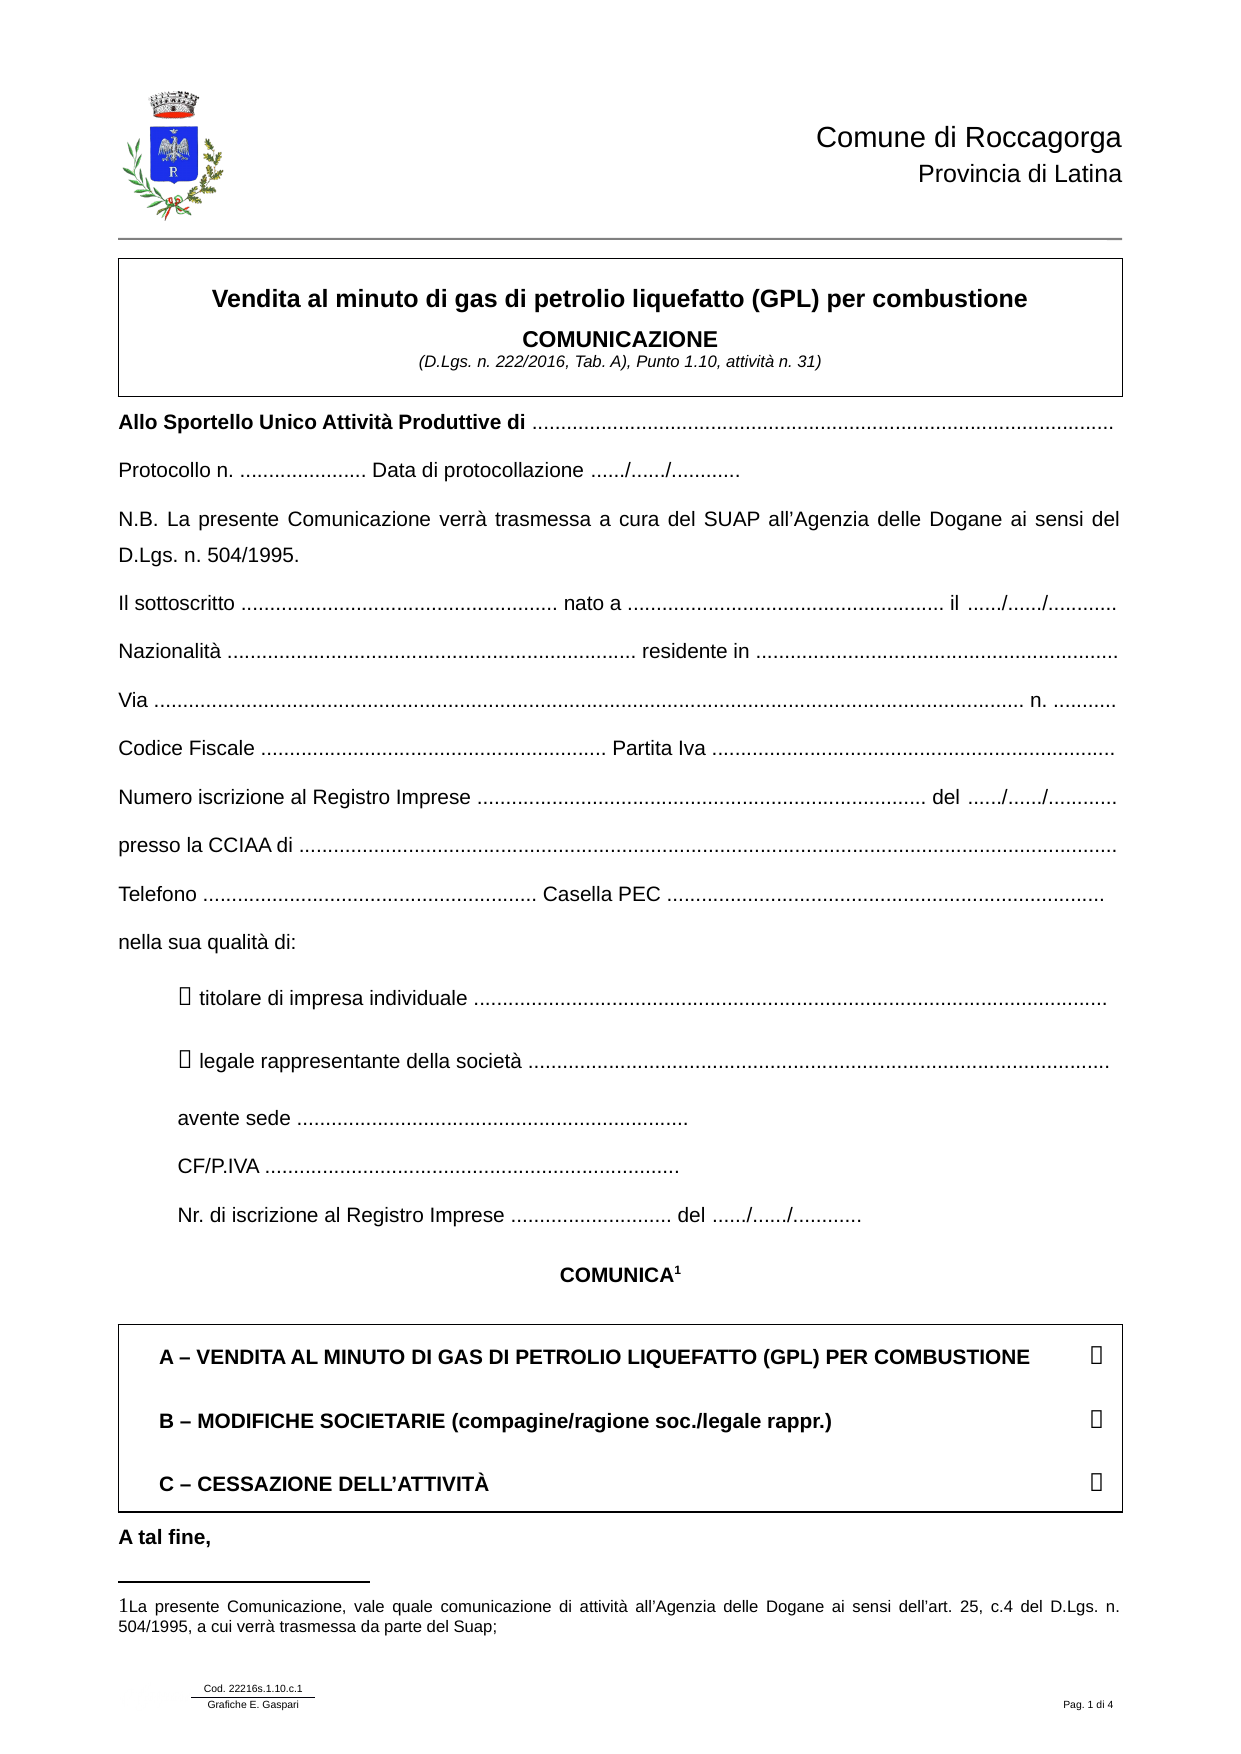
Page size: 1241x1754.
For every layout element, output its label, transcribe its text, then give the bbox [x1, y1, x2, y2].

text Telefono .......................................................... Casella PEC ............................................................................ [118, 882, 1122, 906]
text La presente Comunicazione, vale quale comunicazione di attività all’Agenzia delle Dogane ai sensi dell’art. 25, c.4 del D.Lgs. n. 504/1995, a cui verrà trasmessa da parte del Suap; [118, 1593, 1122, 1636]
picture [122, 90, 224, 221]
text Nazionalità ....................................................................... residente in ............................................................... [118, 639, 1122, 663]
text presso la CCIAA di .............................................................................................................................................. [118, 833, 1122, 857]
text Numero iscrizione al Registro Imprese .............................................................................. del ....../....../............ [118, 785, 1122, 809]
text CF/P.IVA ........................................................................ [177, 1154, 1122, 1178]
text A tal fine, [118, 1525, 1122, 1549]
text Provincia di Latina [224, 159, 1122, 188]
text Protocollo n. ...................... Data di protocollazione ....../....../............ [118, 458, 1122, 482]
text COMUNICA [118, 1263, 1122, 1287]
text Via ....................................................................................................................................................... n. ........... [118, 688, 1122, 712]
text nella sua qualità di: [118, 930, 1122, 954]
text N.B. La presente Comunicazione verrà trasmessa a cura del SUAP all’Agenzia delle Dogane ai sensi del D.Lgs. n. 504/1995. [118, 507, 1122, 566]
table_header A – VENDITA AL MINUTO DI GAS DI PETROLIO LIQUEFATTO (GPL) PER COMBUSTIONE  B – MODIFICHE SOCIETARIE (compagine/ragione soc./legale rappr.)  C – CESSAZIONE DELL’ATTIVITÀ  [119, 1325, 1122, 1511]
table_header Vendita al minuto di gas di petrolio liquefatto (GPL) per combustione COMUNICAZIONE (D.Lgs. n. 222/2016, Tab. A), Punto 1.10, attività n. 31) [119, 259, 1122, 396]
text Comune di Roccagorga [224, 121, 1122, 154]
text Allo Sportello Unico Attività Produttive di ..................................................................................................... [118, 410, 1122, 434]
text Il sottoscritto ....................................................... nato a ....................................................... il ....../....../............ [118, 591, 1122, 615]
text Codice Fiscale ............................................................ Partita Iva ...................................................................... [118, 736, 1122, 760]
text Nr. di iscrizione al Registro Imprese ............................ del ....../....../............ [177, 1202, 1122, 1226]
text  titolare di impresa individuale .............................................................................................................. [177, 978, 1122, 1012]
text avente sede .................................................................... [177, 1106, 1122, 1129]
text  legale rappresentante della società ..................................................................................................... [177, 1042, 1122, 1076]
